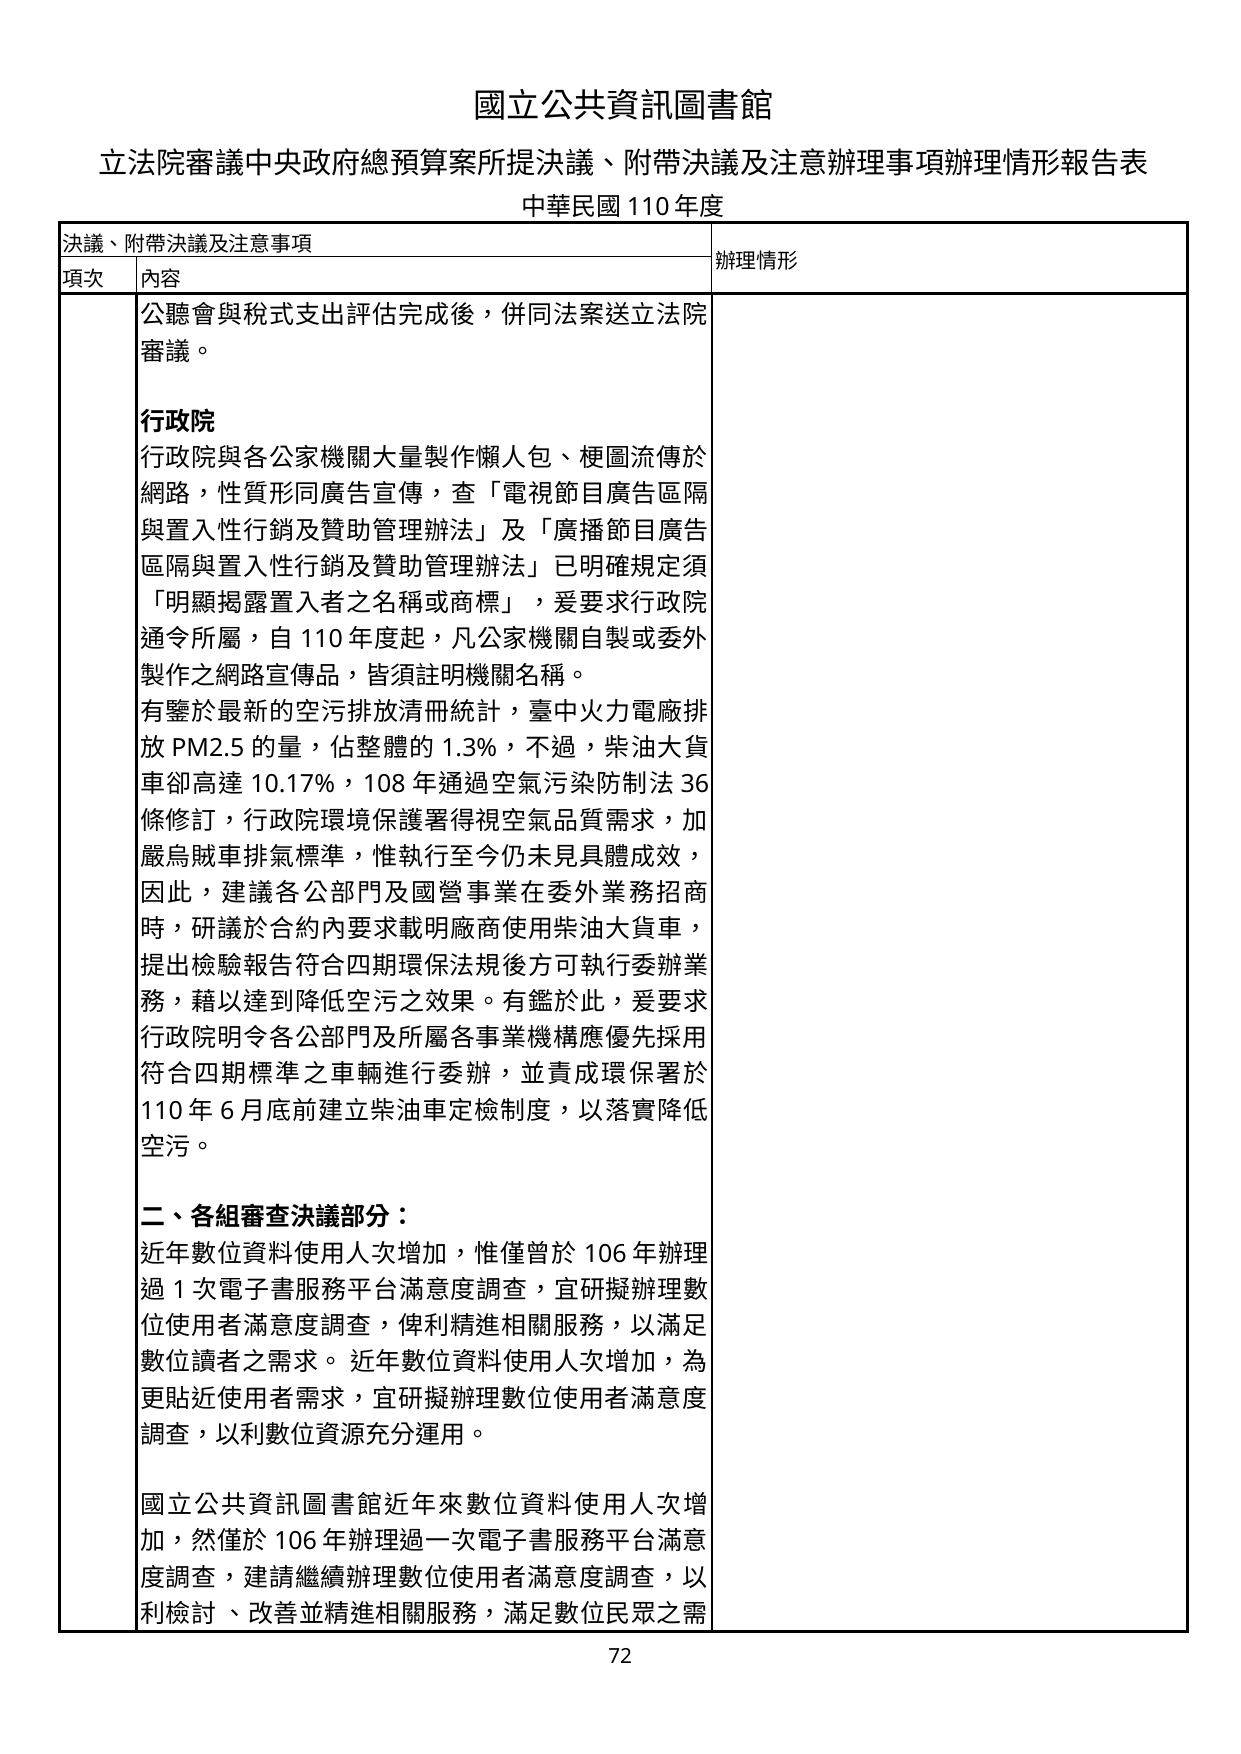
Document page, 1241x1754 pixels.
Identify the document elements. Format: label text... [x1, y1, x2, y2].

table_cell [61, 295, 135, 1629]
table_cell 公聽會與稅式支出評估完成後，併同法案送立法院審議。 行政院 行政院與各公家機關大量製作懶人包、梗圖流傳於網路，性質形同廣告宣傳，查「電視節目廣告區隔與置入性行銷及贊助管理辦法」及「廣播節目廣告區隔與置入性行銷及贊助管理辦法」已明確規定須「明顯揭露置入者之名稱或商標」，爰要求行政院通令所屬，自110年度起，凡公家機關自製或委外製作之網路宣傳品，皆須註明機關名稱。 有鑒於最新的空污排放清冊統計，臺中火力電廠排放PM2.5的量，佔整體的1.3%，不過，柴油大貨車卻高達10.17%，108年通過空氣污染防制法36條修訂，行政院環境保護署得視空氣品質需求，加嚴烏賊車排氣標準，惟執行至今仍未見具體成效，因此，建議各公部門及國營事業在委外業務招商時，研議於合約內要求載明廠商使用柴油大貨車，提出檢驗報告符合四期環保法規後方可執行委辦業務，藉以達到降低空污之效果。有鑑於此，爰要求行政院明令各公部門及所屬各事業機構應優先採用符合四期標準之車輛進行委辦，並責成環保署於110年6月底前建立柴油車定檢制度，以落實降低空污。 二、各組審查決議部分： 近年數位資料使用人次增加，惟僅曾於106年辦理過 1次電子書服務平台滿意度調查，宜研擬辦理數位使用者滿意度調查，俾利精進相關服務，以滿足數位讀者之需求。 近年數位資料使用人次增加，為更貼近使用者需求，宜研擬辦理數位使用者滿意度調查，以利數位資源充分運用。 國立公共資訊圖書館近年來數位資料使用人次增加，然僅於106年辦理過一次電子書服務平台滿意度調查，建請繼續辦理數位使用者滿意度調查，以利檢討 、改善並精進相關服務，滿足數位民眾之需 [138, 295, 711, 1629]
table_cell 項次 [61, 257, 136, 292]
table_cell [713, 295, 1186, 1629]
table_header 國立公共資訊圖書館 [59, 88, 1187, 125]
table_cell 內容 [137, 257, 711, 292]
table_cell 辦理情形 [712, 224, 1186, 292]
table_cell 立法院審議中央政府總預算案所提決議、附帶決議及注意辦理事項辦理情形報告表 [59, 125, 1187, 188]
table_cell 決議、附帶決議及注意事項 [61, 224, 711, 256]
table_cell 中華民國110年度 [59, 188, 1187, 221]
